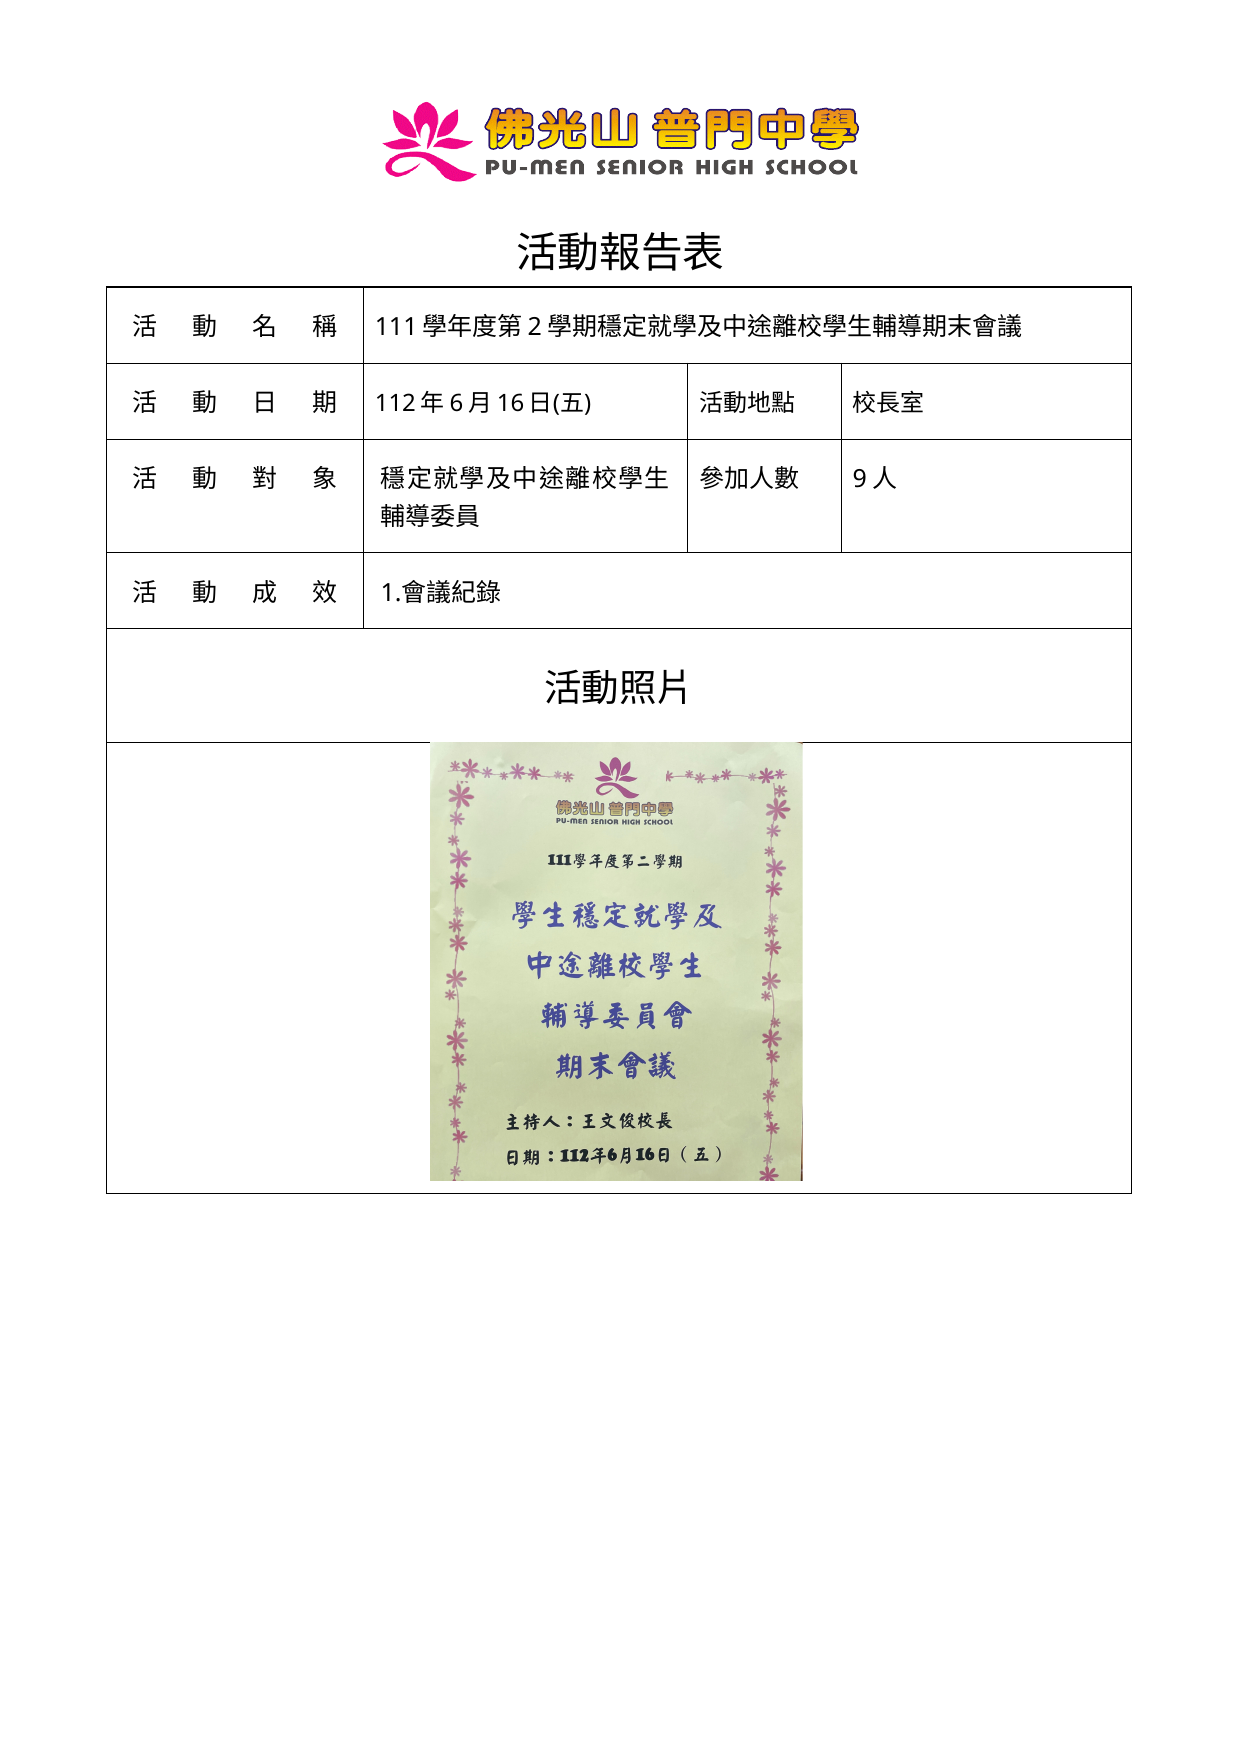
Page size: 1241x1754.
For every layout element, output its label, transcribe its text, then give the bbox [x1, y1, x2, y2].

table_cell 9人 [842, 440, 1131, 552]
table_cell [107, 743, 1131, 1193]
table_cell 活動對象 [107, 440, 363, 552]
table_cell [1132, 552, 1151, 628]
table_cell 參加人數 [688, 440, 841, 552]
table_cell [1132, 439, 1151, 552]
table_header [1132, 286, 1151, 362]
picture [378, 98, 862, 185]
table_cell 活動成效 [107, 553, 363, 628]
table_cell 活動地點 [688, 364, 841, 438]
picture [430, 742, 803, 1181]
table_cell 校長室 [842, 364, 1131, 438]
table_cell [1132, 742, 1151, 1193]
table_cell [1132, 628, 1151, 742]
table_cell 112年6月16日(五) [364, 364, 687, 438]
text 活動報告表 [118, 211, 1122, 286]
table_cell [1132, 363, 1151, 438]
table_header 111學年度第2學期穩定就學及中途離校學生輔導期末會議 [364, 288, 1131, 362]
table_cell 穩定就學及中途離校學生輔導委員 [364, 440, 687, 552]
table_cell 1.會議紀錄 [364, 553, 1131, 628]
table_header 活動名稱 [107, 288, 363, 362]
table_cell 活動照片 [107, 629, 1131, 742]
table_cell 活動日期 [107, 364, 363, 438]
